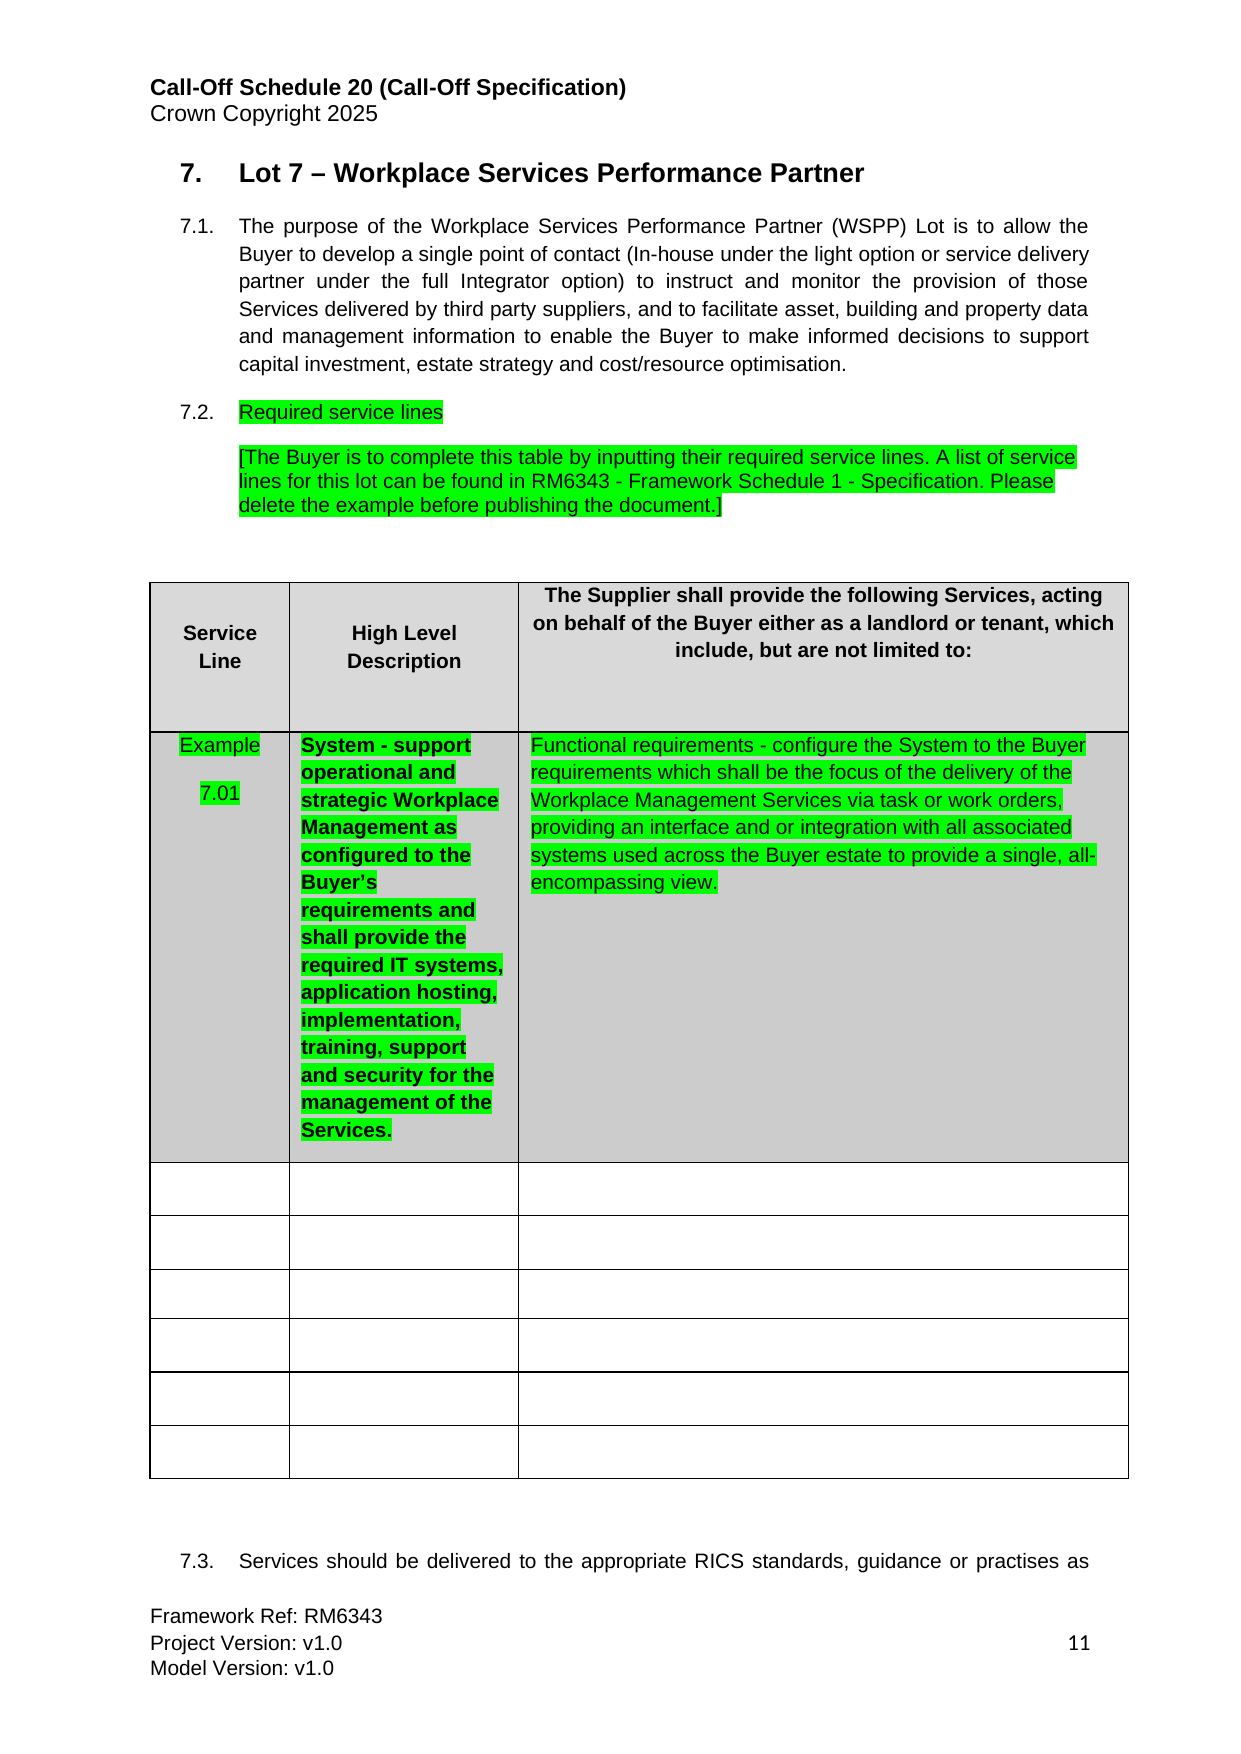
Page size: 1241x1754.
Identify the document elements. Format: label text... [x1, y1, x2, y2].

table_cell [290, 1270, 518, 1318]
table_cell [290, 1319, 518, 1371]
table_cell [519, 1319, 1128, 1371]
table_cell [519, 1216, 1128, 1268]
table_cell [519, 1373, 1128, 1424]
table_cell [519, 1270, 1128, 1318]
table_cell [151, 1163, 289, 1215]
list The purpose of the Workplace Services Performance Partner (WSPP) Lot is to allow the Buyer to develop a single point of contact (In-house under the light option or service delivery partner under the full Integrator option) to instruct and monitor the provision of those Services delivered by third party suppliers, and to facilitate asset, building and property data and management information to enable the Buyer to make informed decisions to support capital investment, estate strategy and cost/resource optimisation. [179, 214, 1090, 376]
table_cell [151, 1270, 289, 1318]
text [The Buyer is to complete this table by inputting their required service lines. A list of service lines for this lot can be found in RM6343 - Framework Schedule 1 - Specification. Please delete the example before publishing the document.] [238, 445, 1090, 517]
table_cell System - support operational and strategic Workplace Management as configured to the Buyer’s requirements and shall provide the required IT systems, application hosting, implementation, training, support and security for the management of the Services. [290, 733, 518, 1162]
table_cell [151, 1319, 289, 1371]
table_cell [290, 1373, 518, 1424]
table_header The Supplier shall provide the following Services, acting on behalf of the Buyer either as a landlord or tenant, which include, but are not limited to: [519, 583, 1128, 731]
table_cell [151, 1373, 289, 1424]
table_cell Example 7.01 [151, 733, 289, 1162]
table_cell Functional requirements - configure the System to the Buyer requirements which shall be the focus of the delivery of the Workplace Management Services via task or work orders, providing an interface and or integration with all associated systems used across the Buyer estate to provide a single, all-encompassing view. [519, 733, 1128, 1162]
table_header Service Line [151, 583, 289, 731]
table_cell [519, 1426, 1128, 1478]
table_header High Level Description [290, 583, 518, 731]
table_cell [290, 1426, 518, 1478]
table_cell [290, 1216, 518, 1268]
list Services should be delivered to the appropriate RICS standards, guidance or practises as [179, 1549, 1090, 1573]
list Required service lines [179, 400, 1090, 424]
table_cell [151, 1426, 289, 1478]
table_cell [519, 1163, 1128, 1215]
table_cell [290, 1163, 518, 1215]
table_cell [151, 1216, 289, 1268]
subtitle Lot 7 – Workplace Services Performance Partner [179, 157, 1090, 188]
